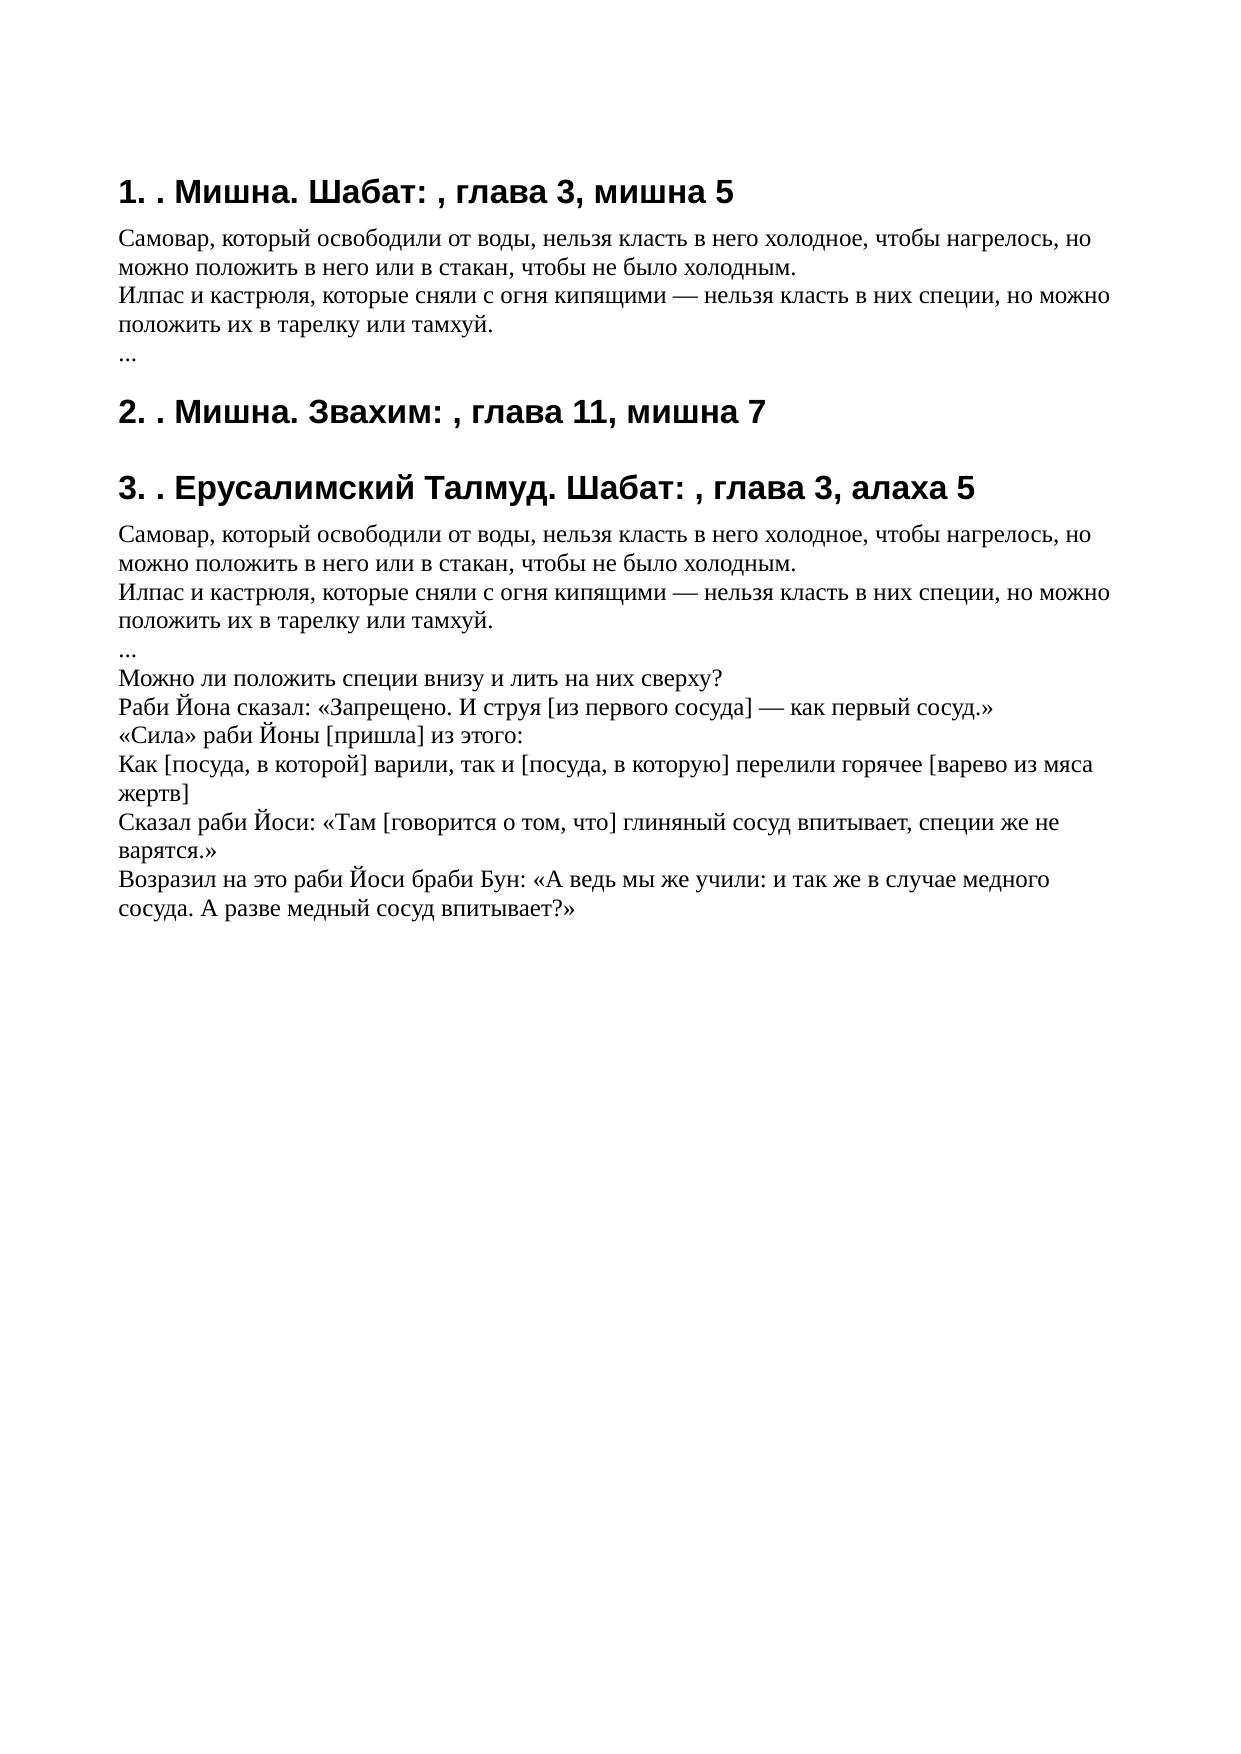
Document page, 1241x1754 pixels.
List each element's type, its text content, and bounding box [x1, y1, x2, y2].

text Возразил на это раби Йоси браби Бун: «А ведь мы же учили: и так же в случае медного сосуда. А разве медный сосуд впитывает?» [118, 722, 1122, 779]
subtitle . Ерусалимский Талмуд. Шабат: , глава 3, алаха 5 [118, 348, 1122, 377]
text ... [118, 291, 1122, 319]
text Можно ли положить специи внизу и лить на них сверху? [118, 521, 1122, 549]
text Раби Йона сказал: «Запрещено. И струя [из первого сосуда] — как первый сосуд.» [118, 549, 1122, 578]
text Сказал раби Йоси: «Там [говорится о том, что] глиняный сосуд впитывает, специи же не варятся.» [118, 664, 1122, 722]
text Илпас и кастрюля, которые сняли с огня кипящими — нельзя класть в них специи, но можно положить их в тарелку или тамхуй. [118, 233, 1122, 291]
text Самовар, который освободили от воды, нельзя класть в него холодное, чтобы нагрелось, но можно положить в него или в стакан, чтобы не было холодным. [118, 377, 1122, 434]
text Илпас и кастрюля, которые сняли с огня кипящими — нельзя класть в них специи, но можно положить их в тарелку или тамхуй. [118, 434, 1122, 492]
subtitle . Мишна. Звахим: , глава 11, мишна 7 [118, 319, 1122, 348]
text ... [118, 492, 1122, 521]
subtitle . Мишна. Шабат: , глава 3, мишна 5 [118, 147, 1122, 176]
text «Сила» раби Йоны [пришла] из этого: [118, 578, 1122, 607]
text Как [посуда, в которой] варили, так и [посуда, в которую] перелили горячее [варево из мяса жертв] [118, 607, 1122, 664]
text Самовар, который освободили от воды, нельзя класть в него холодное, чтобы нагрелось, но можно положить в него или в стакан, чтобы не было холодным. [118, 176, 1122, 233]
